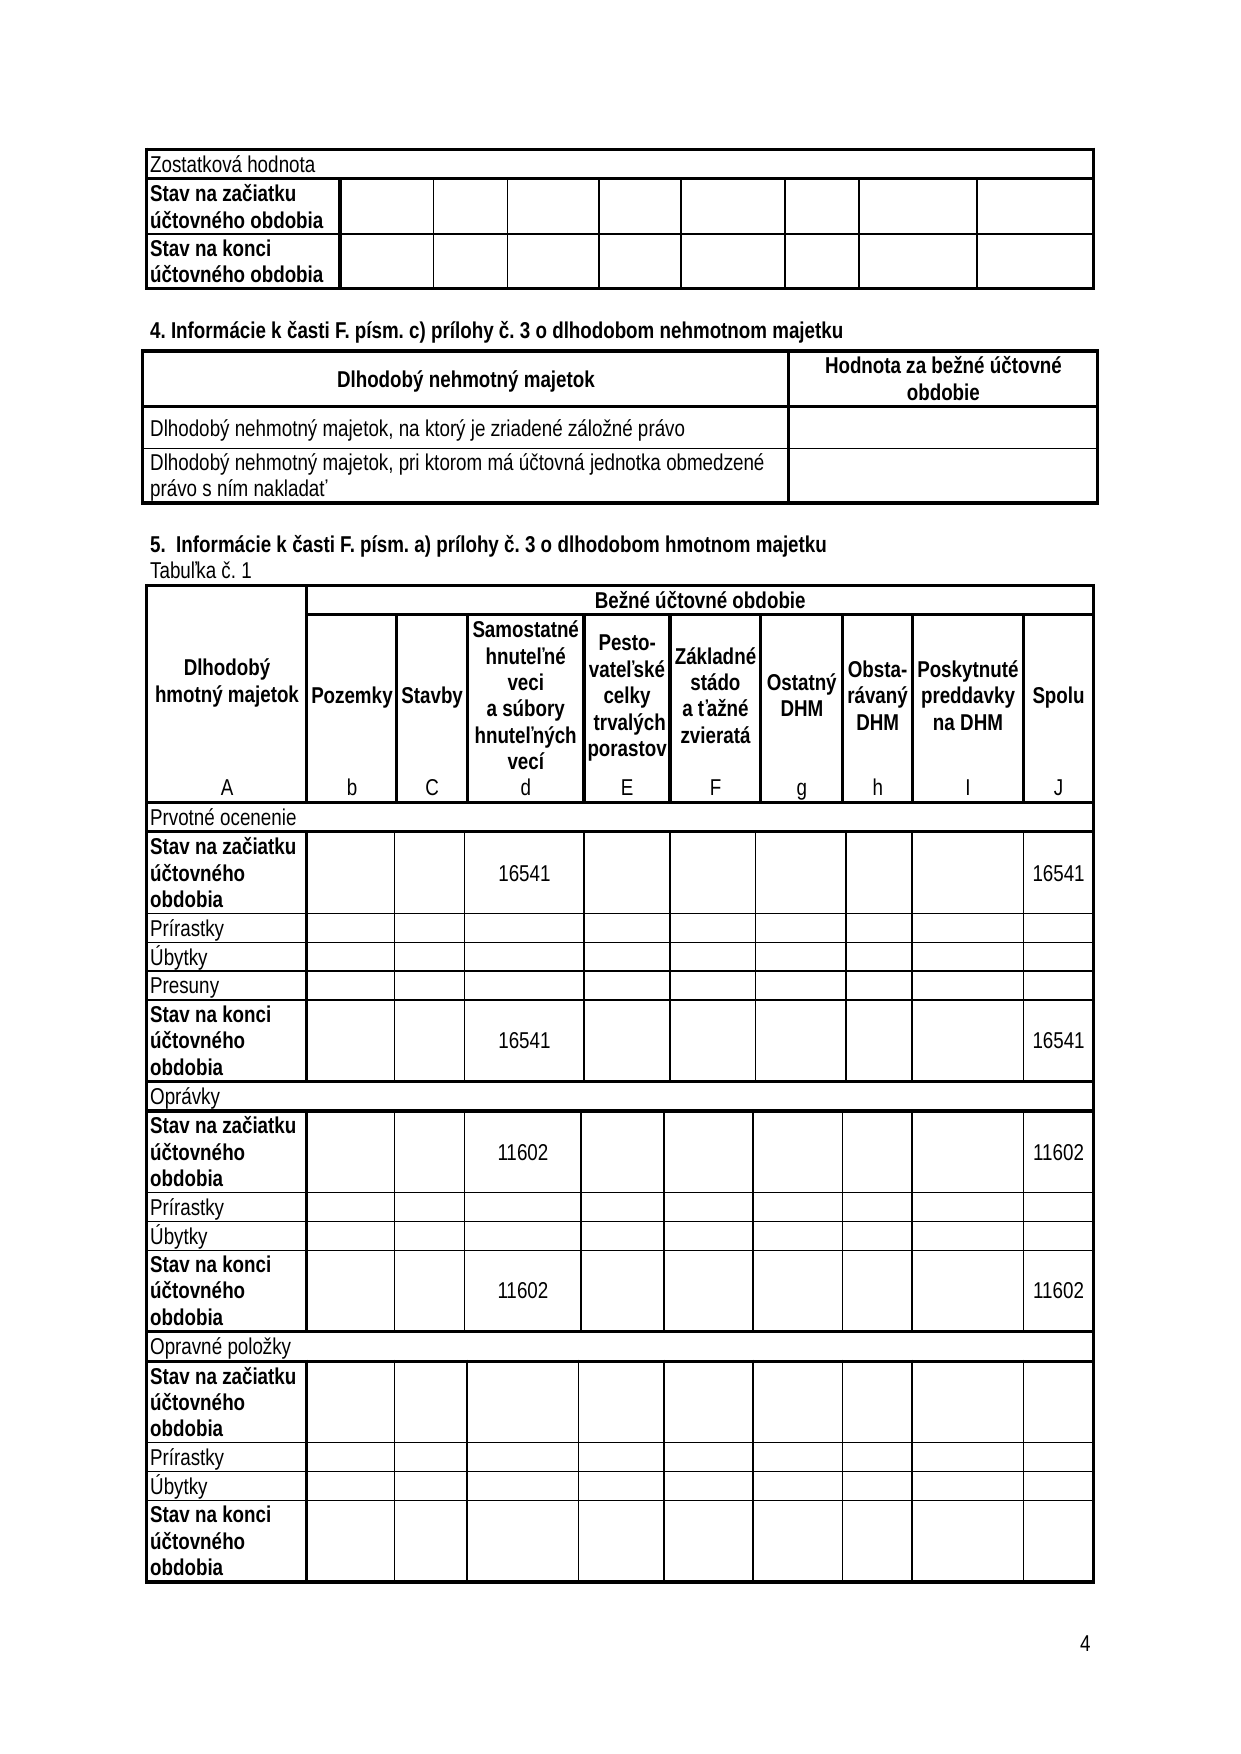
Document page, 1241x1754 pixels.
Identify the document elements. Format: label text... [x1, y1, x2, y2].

table_cell F [672, 774, 759, 801]
table_cell [585, 914, 669, 941]
table_cell [468, 1501, 578, 1580]
table_cell [579, 1363, 663, 1442]
table_cell [395, 1501, 466, 1580]
table_cell 16541 [465, 1001, 583, 1080]
table_header Bežné účtovné obdobie [308, 587, 1092, 613]
table_cell [465, 1193, 580, 1221]
table_cell [671, 972, 755, 999]
table_cell 16541 [1024, 1001, 1092, 1080]
table_header Dlhodobý hmotný majetok [148, 587, 305, 774]
table_cell [1024, 1472, 1092, 1500]
table_cell [671, 1001, 755, 1080]
table_cell [308, 1251, 394, 1330]
table_cell [843, 1222, 911, 1249]
table_cell [395, 1001, 464, 1080]
table_cell Stav na konci účtovného obdobia [148, 1501, 305, 1580]
table_cell 11602 [465, 1113, 580, 1192]
table_cell [395, 914, 464, 941]
table_cell A [148, 774, 305, 801]
table_cell [682, 180, 784, 233]
table_cell [434, 235, 507, 287]
table_cell C [398, 774, 466, 801]
table_cell Pesto-vateľské celky trvalých porastov [586, 616, 668, 774]
table_cell [308, 914, 394, 941]
table_cell [308, 833, 394, 912]
table_cell Zostatková hodnota [148, 151, 1092, 177]
table_cell Dlhodobý nehmotný majetok, pri ktorom má účtovná jednotka obmedzené právo s ním nakladať [144, 449, 787, 501]
table_cell [860, 235, 976, 287]
table_cell h [844, 774, 911, 801]
table_cell Prírastky [148, 1193, 305, 1221]
table_cell [585, 972, 669, 999]
table_cell [913, 1363, 1023, 1442]
table_cell [671, 833, 755, 912]
table_cell [754, 1472, 842, 1500]
table_cell [1024, 914, 1092, 941]
table_cell [754, 1251, 842, 1330]
table_cell [308, 943, 394, 970]
table_cell [585, 1001, 669, 1080]
table_cell [786, 235, 858, 287]
table_cell [913, 943, 1023, 970]
table_cell [843, 1193, 911, 1221]
table_cell [754, 1501, 842, 1580]
table_cell [585, 943, 669, 970]
table_cell [468, 1443, 578, 1471]
table_cell [1024, 1501, 1092, 1580]
table_cell Poskytnuté preddavky na DHM [914, 616, 1022, 774]
table_cell [756, 1001, 845, 1080]
table_cell [843, 1113, 911, 1192]
table_cell [913, 1001, 1023, 1080]
table_cell [754, 1443, 842, 1471]
table_cell Prírastky [148, 914, 305, 941]
table_cell [395, 1251, 464, 1330]
table_cell 11602 [465, 1251, 580, 1330]
table_cell [913, 972, 1023, 999]
table_cell [395, 972, 464, 999]
table_cell g [762, 774, 841, 801]
table_cell [579, 1501, 663, 1580]
table_cell [754, 1113, 842, 1192]
table_cell [1024, 1222, 1092, 1249]
table_cell [913, 1501, 1023, 1580]
table_cell [1024, 1443, 1092, 1471]
table_cell [308, 1363, 394, 1442]
table_cell E [586, 774, 668, 801]
table_cell [682, 235, 784, 287]
table_cell [342, 180, 433, 233]
table_cell [308, 1222, 394, 1249]
table_cell [913, 833, 1023, 912]
table_cell [395, 1443, 466, 1471]
table_cell Obsta-rávaný DHM [844, 616, 911, 774]
table_cell Úbytky [148, 943, 305, 970]
table_cell [847, 833, 911, 912]
table_cell [1024, 972, 1092, 999]
table_cell 16541 [465, 833, 583, 912]
table_cell [754, 1363, 842, 1442]
table_cell [582, 1222, 663, 1249]
table_cell [582, 1193, 663, 1221]
table_cell [308, 1113, 394, 1192]
table_cell [395, 1113, 464, 1192]
table_cell [786, 180, 858, 233]
table_cell Stavby [398, 616, 466, 774]
table_cell Presuny [148, 972, 305, 999]
table_cell [508, 235, 598, 287]
table_cell [913, 1443, 1023, 1471]
table_cell 11602 [1024, 1113, 1092, 1192]
table_cell [847, 914, 911, 941]
table_cell Stav na konci účtovného obdobia [148, 1251, 305, 1330]
table_cell d [469, 774, 582, 801]
table_cell [468, 1472, 578, 1500]
table_cell [582, 1113, 663, 1192]
table_cell I [914, 774, 1022, 801]
table_cell [665, 1251, 752, 1330]
table_cell [579, 1472, 663, 1500]
table_cell Dlhodobý nehmotný majetok, na ktorý je zriadené záložné právo [144, 408, 787, 448]
table_cell [843, 1501, 911, 1580]
table_cell Stav na začiatku účtovného obdobia [148, 1363, 305, 1442]
table_cell [465, 972, 583, 999]
table_cell [308, 1193, 394, 1221]
table_cell Prvotné ocenenie [148, 804, 1092, 830]
table_cell [665, 1193, 752, 1221]
table_cell Stav na začiatku účtovného obdobia [148, 1113, 305, 1192]
table_cell [756, 833, 845, 912]
table_cell Prírastky [148, 1443, 305, 1471]
table_cell [395, 1193, 464, 1221]
table_cell [754, 1193, 842, 1221]
table_cell Samostatné hnuteľné veci a súbory hnuteľných vecí [469, 616, 582, 774]
table_cell Stav na konci účtovného obdobia [148, 235, 338, 287]
table_cell [671, 943, 755, 970]
table_cell [756, 943, 845, 970]
table_cell Ostatný DHM [762, 616, 841, 774]
table_cell [308, 1501, 394, 1580]
table_cell [465, 914, 583, 941]
table_cell 11602 [1024, 1251, 1092, 1330]
table_cell [1024, 943, 1092, 970]
table_cell [308, 1443, 394, 1471]
table_cell [913, 1251, 1023, 1330]
table_cell [754, 1222, 842, 1249]
table_cell [665, 1472, 752, 1500]
table_cell Stav na začiatku účtovného obdobia [148, 833, 305, 912]
table_cell [579, 1443, 663, 1471]
table_cell Opravné položky [148, 1333, 1092, 1359]
table_cell [600, 180, 680, 233]
table_cell [843, 1251, 911, 1330]
table_cell [465, 1222, 580, 1249]
table_cell [671, 914, 755, 941]
table_cell [395, 1472, 466, 1500]
table_cell [843, 1443, 911, 1471]
title 4. Informácie k časti F. písm. c) prílohy č. 3 o dlhodobom nehmotnom majetku [150, 317, 1090, 343]
table_cell [978, 235, 1092, 287]
table_cell [847, 972, 911, 999]
table_cell [1024, 1363, 1092, 1442]
table_cell [395, 1363, 466, 1442]
table_header Hodnota za bežné účtovné obdobie [790, 353, 1096, 405]
table_cell 16541 [1024, 833, 1092, 912]
table_cell [756, 972, 845, 999]
table_cell [665, 1113, 752, 1192]
table_cell [465, 943, 583, 970]
table_cell [978, 180, 1092, 233]
table_cell [395, 833, 464, 912]
table_cell Pozemky [308, 616, 395, 774]
table_cell [1024, 1193, 1092, 1221]
table_cell [585, 833, 669, 912]
table_cell Úbytky [148, 1472, 305, 1500]
table_cell Základné stádo a ťažné zvieratá [672, 616, 759, 774]
text Tabuľka č. 1 [150, 557, 1090, 584]
table_cell [665, 1501, 752, 1580]
table_cell Oprávky [148, 1083, 1092, 1109]
table_cell [913, 914, 1023, 941]
table_cell Stav na začiatku účtovného obdobia [148, 180, 338, 233]
table_cell [434, 180, 507, 233]
table_cell [308, 1001, 394, 1080]
table_cell [847, 1001, 911, 1080]
table_cell [913, 1113, 1023, 1192]
table_cell b [308, 774, 395, 801]
table_cell [790, 408, 1096, 448]
table_cell [308, 1472, 394, 1500]
table_cell [913, 1193, 1023, 1221]
table_cell [395, 943, 464, 970]
table_cell Úbytky [148, 1222, 305, 1249]
table_cell [843, 1363, 911, 1442]
table_cell J [1025, 774, 1092, 801]
table_cell [913, 1472, 1023, 1500]
table_cell Spolu [1025, 616, 1092, 774]
table_cell [756, 914, 845, 941]
table_cell [847, 943, 911, 970]
table_cell [665, 1363, 752, 1442]
table_cell [665, 1222, 752, 1249]
table_cell [600, 235, 680, 287]
table_cell [843, 1472, 911, 1500]
table_cell [308, 972, 394, 999]
table_cell [860, 180, 976, 233]
table_cell [582, 1251, 663, 1330]
table_cell [342, 235, 433, 287]
table_header Dlhodobý nehmotný majetok [144, 353, 787, 405]
table_cell [665, 1443, 752, 1471]
table_cell [395, 1222, 464, 1249]
table_cell [508, 180, 598, 233]
table_cell [790, 449, 1096, 501]
table_cell [913, 1222, 1023, 1249]
title 5. Informácie k časti F. písm. a) prílohy č. 3 o dlhodobom hmotnom majetku [150, 531, 1090, 557]
table_cell Stav na konci účtovného obdobia [148, 1001, 305, 1080]
table_cell [468, 1363, 578, 1442]
